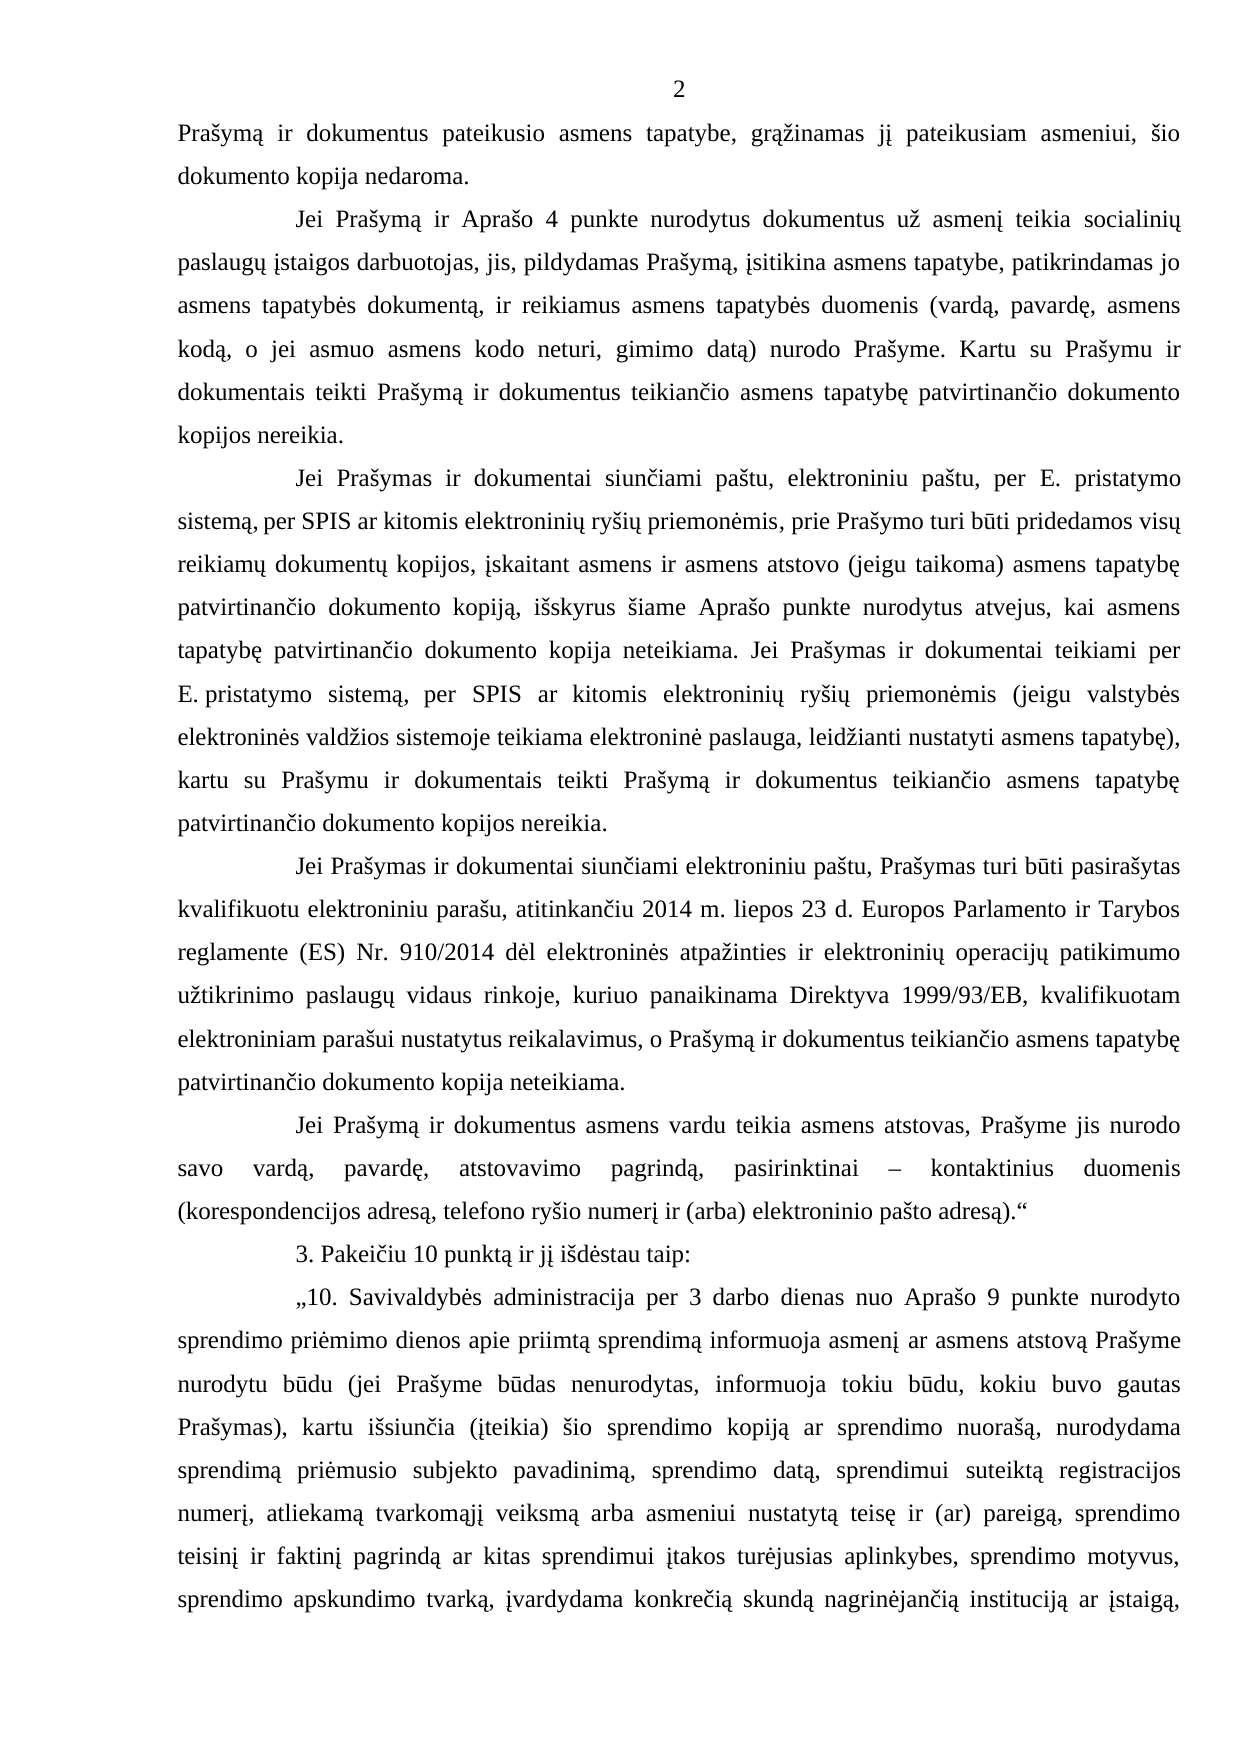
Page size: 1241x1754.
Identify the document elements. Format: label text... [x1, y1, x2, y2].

text Jei Prašymą ir Aprašo 4 punkte nurodytus dokumentus už asmenį teikia socialinių paslaugų įstaigos darbuotojas, jis, pildydamas Prašymą, įsitikina asmens tapatybe, patikrindamas jo asmens tapatybės dokumentą, ir reikiamus asmens tapatybės duomenis (vardą, pavardę, asmens kodą, o jei asmuo asmens kodo neturi, gimimo datą) nurodo Prašyme. Kartu su Prašymu ir dokumentais teikti Prašymą ir dokumentus teikiančio asmens tapatybę patvirtinančio dokumento kopijos nereikia. [177, 204, 1181, 449]
text Prašymą ir dokumentus pateikusio asmens tapatybe, grąžinamas jį pateikusiam asmeniui, šio dokumento kopija nedaroma. [177, 118, 1181, 190]
text Jei Prašymą ir dokumentus asmens vardu teikia asmens atstovas, Prašyme jis nurodo savo vardą, pavardę, atstovavimo pagrindą, pasirinktinai – kontaktinius duomenis (korespondencijos adresą, telefono ryšio numerį ir (arba) elektroninio pašto adresą).“ [177, 1110, 1181, 1225]
text Jei Prašymas ir dokumentai siunčiami elektroniniu paštu, Prašymas turi būti pasirašytas kvalifikuotu elektroniniu parašu, atitinkančiu 2014 m. liepos 23 d. Europos Parlamento ir Tarybos reglamente (ES) Nr. 910/2014 dėl elektroninės atpažinties ir elektroninių operacijų patikimumo užtikrinimo paslaugų vidaus rinkoje, kuriuo panaikinama Direktyva 1999/93/EB, kvalifikuotam elektroniniam parašui nustatytus reikalavimus, o Prašymą ir dokumentus teikiančio asmens tapatybę patvirtinančio dokumento kopija neteikiama. [177, 851, 1181, 1096]
text „10. Savivaldybės administracija per 3 darbo dienas nuo Aprašo 9 punkte nurodyto sprendimo priėmimo dienos apie priimtą sprendimą informuoja asmenį ar asmens atstovą Prašyme nurodytu būdu (jei Prašyme būdas nenurodytas, informuoja tokiu būdu, kokiu buvo gautas Prašymas), kartu išsiunčia (įteikia) šio sprendimo kopiją ar sprendimo nuorašą, nurodydama sprendimą priėmusio subjekto pavadinimą, sprendimo datą, sprendimui suteiktą registracijos numerį, atliekamą tvarkomąjį veiksmą arba asmeniui nustatytą teisę ir (ar) pareigą, sprendimo teisinį ir faktinį pagrindą ar kitas sprendimui įtakos turėjusias aplinkybes, sprendimo motyvus, sprendimo apskundimo tvarką, įvardydama konkrečią skundą nagrinėjančią instituciją ar įstaigą, [177, 1282, 1181, 1613]
text Jei Prašymas ir dokumentai siunčiami paštu, elektroniniu paštu, per E. pristatymo sistemą, per SPIS ar kitomis elektroninių ryšių priemonėmis, prie Prašymo turi būti pridedamos visų reikiamų dokumentų kopijos, įskaitant asmens ir asmens atstovo (jeigu taikoma) asmens tapatybę patvirtinančio dokumento kopiją, išskyrus šiame Aprašo punkte nurodytus atvejus, kai asmens tapatybę patvirtinančio dokumento kopija neteikiama. Jei Prašymas ir dokumentai teikiami per E. pristatymo sistemą, per SPIS ar kitomis elektroninių ryšių priemonėmis (jeigu valstybės elektroninės valdžios sistemoje teikiama elektroninė paslauga, leidžianti nustatyti asmens tapatybę), kartu su Prašymu ir dokumentais teikti Prašymą ir dokumentus teikiančio asmens tapatybę patvirtinančio dokumento kopijos nereikia. [177, 463, 1181, 837]
text 3. Pakeičiu 10 punktą ir jį išdėstau taip: [177, 1239, 1181, 1268]
